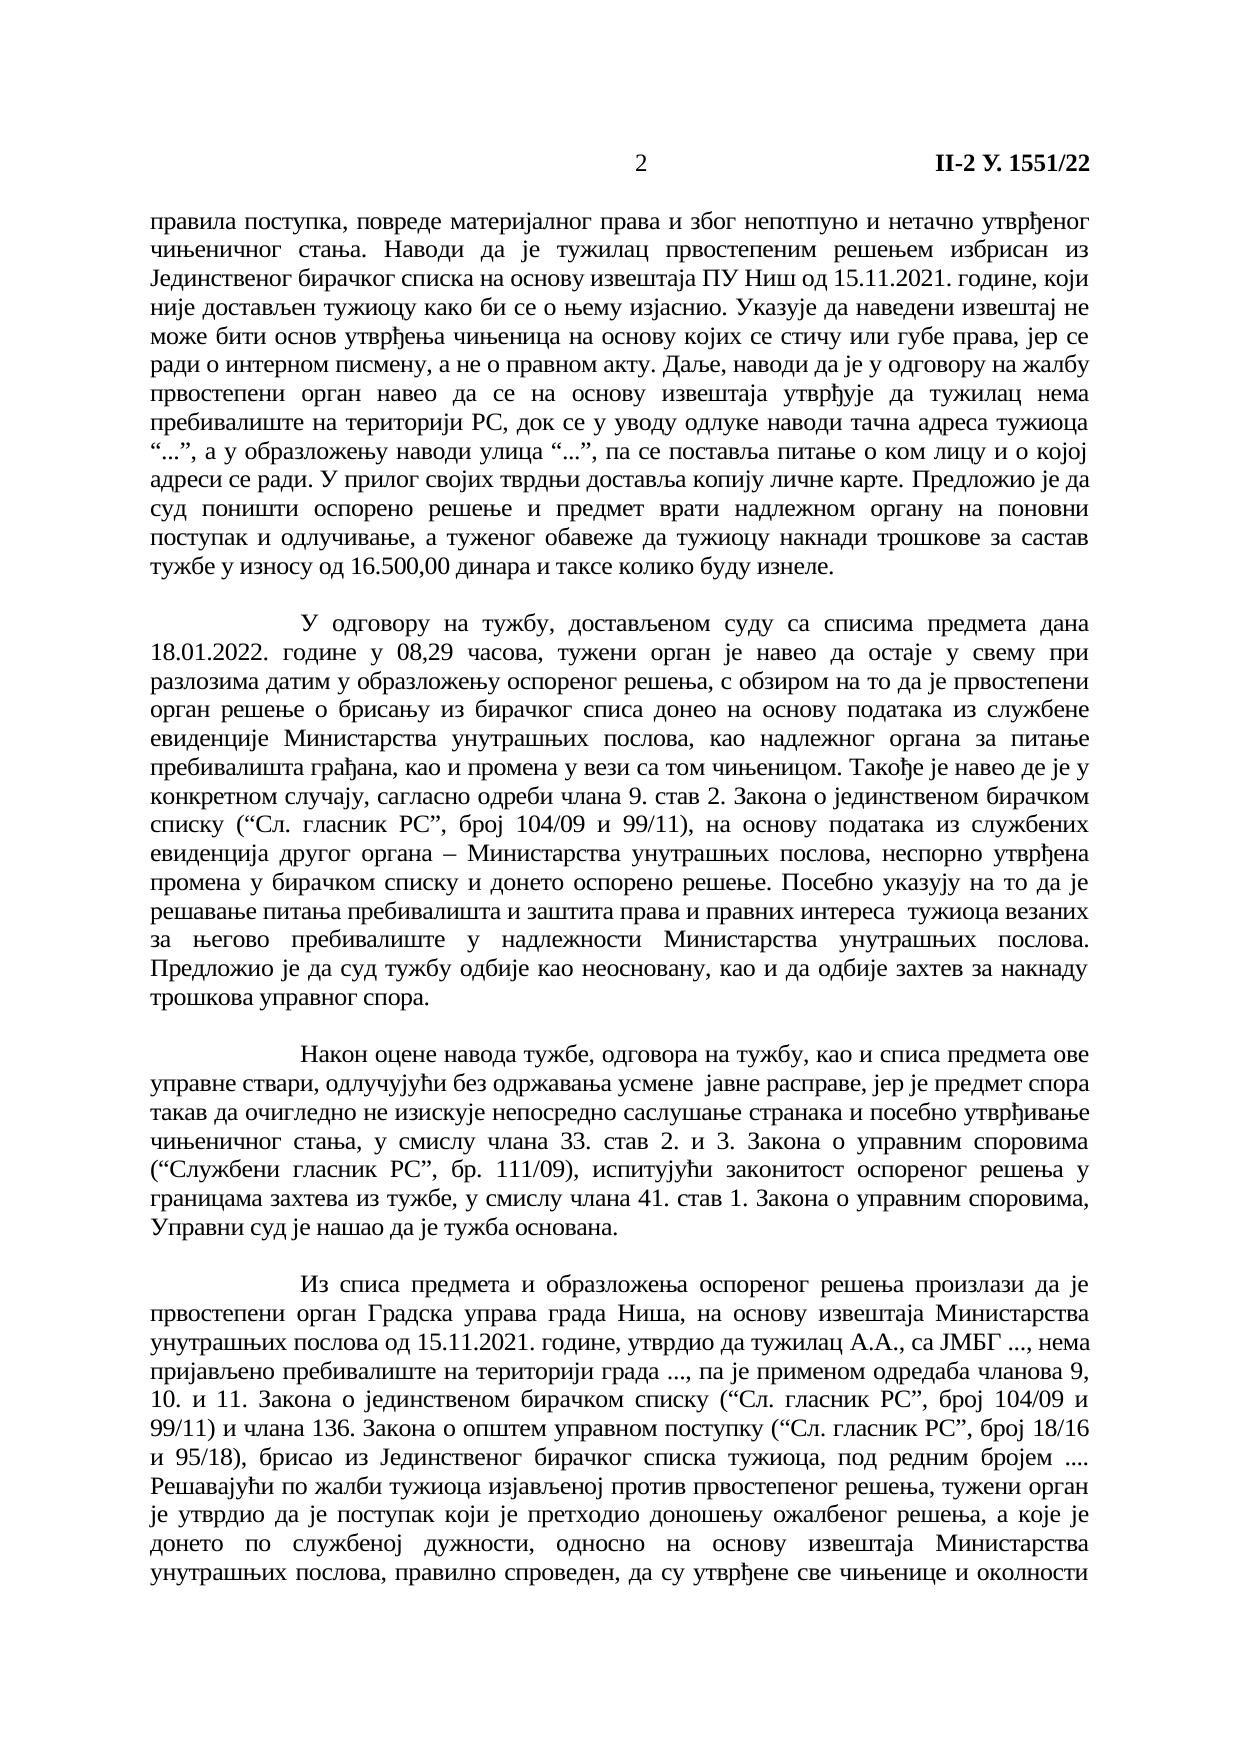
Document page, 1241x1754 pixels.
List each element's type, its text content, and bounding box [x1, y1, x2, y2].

text Након оцене навода тужбе, одговора на тужбу, као и списа предмета ове управне ствари, одлучујући без одржавања усмене јавне расправе, јер је предмет спора такав да очигледно не изискује непосредно саслушање странака и посебно утврђивање чињеничног стања, у смислу члана 33. став 2. и 3. Закона о управним споровима (“Службени гласник РС”, бр. 111/09), испитујући законитост оспореног решења у границама захтева из тужбе, у смислу члана 41. став 1. Закона о управним споровима, Управни суд је нашао да је тужба основана. [150, 1039, 1090, 1241]
text У одговору на тужбу, достављеном суду са списима предмета дана 18.01.2022. године у 08,29 часова, тужени орган је навео да остаје у свему при разлозима датим у образложењу оспореног решења, с обзиром на то да је првостепени орган решење о брисању из бирачког списа донео на основу података из службене евиденције Министарства унутрашњих послова, као надлежног органа за питање пребивалишта грађана, као и промена у вези са том чињеницом. Такође је навео де је у конкретном случају, сагласно одреби члана 9. став 2. Закона о јединственом бирачком списку (“Сл. гласник РС”, број 104/09 и 99/11), на основу података из службених евиденција другог органа – Министарства унутрашњих послова, неспорно утврђена промена у бирачком списку и донето оспорено решење. Посебно указују на то да је решавање питања пребивалишта и заштита права и правних интереса тужиоца везаних за његово пребивалиште у надлежности Министарства унутрашњих послова. Предложио је да суд тужбу одбије као неосновану, као и да одбије захтев за накнаду трошкова управног спора. [150, 608, 1090, 1011]
text правила поступка, повреде материјалног права и због непотпуно и нетачно утврђеног чињеничног стања. Наводи да је тужилац првостепеним решењем избрисан из Јединственог бирачког списка на основу извештаја ПУ Ниш од 15.11.2021. године, који није достављен тужиоцу како би се о њему изјаснио. Указује да наведени извештај не може бити основ утврђења чињеница на основу којих се стичу или губе права, јер се ради о интерном писмену, а не о правном акту. Даље, наводи да је у одговору на жалбу првостепени орган навео да се на основу извештаја утврђује да тужилац нема пребивалиште на територији РС, док се у уводу одлуке наводи тачна адреса тужиоца “...”, а у образложењу наводи улица “...”, па се поставља питање о ком лицу и о којој адреси се ради. У прилог својих тврдњи доставља копију личне карте. Предложио је да суд поништи оспорено решење и предмет врати надлежном органу на поновни поступак и одлучивање, а туженог обавеже да тужиоцу накнади трошкове за састав тужбе у износу од 16.500,00 динара и таксе колико буду изнеле. [150, 206, 1090, 579]
text Из списа предмета и образложења оспореног решења произлази да је првостепени орган Градска управа града Ниша, на основу извештаја Министарства унутрашњих послова од 15.11.2021. године, утврдио да тужилац А.А., са ЈМБГ ..., нема пријављено пребивалиште на територији града ..., па је применом одредаба чланова 9, 10. и 11. Закона о јединственом бирачком списку (“Сл. гласник РС”, број 104/09 и 99/11) и члана 136. Закона о општем управном поступку (“Сл. гласник РС”, број 18/16 и 95/18), брисао из Јединственог бирачког списка тужиоца, под редним бројем .... Решавајући по жалби тужиоца изјављеној против првостепеног решења, тужени орган је утврдио да је поступак који је претходио доношењу ожалбеног решења, а које је донето по службеној дужности, односно на основу извештаја Министарства унутрашњих послова, правилно спроведен, да су утврђене све чињенице и околности [150, 1269, 1090, 1586]
